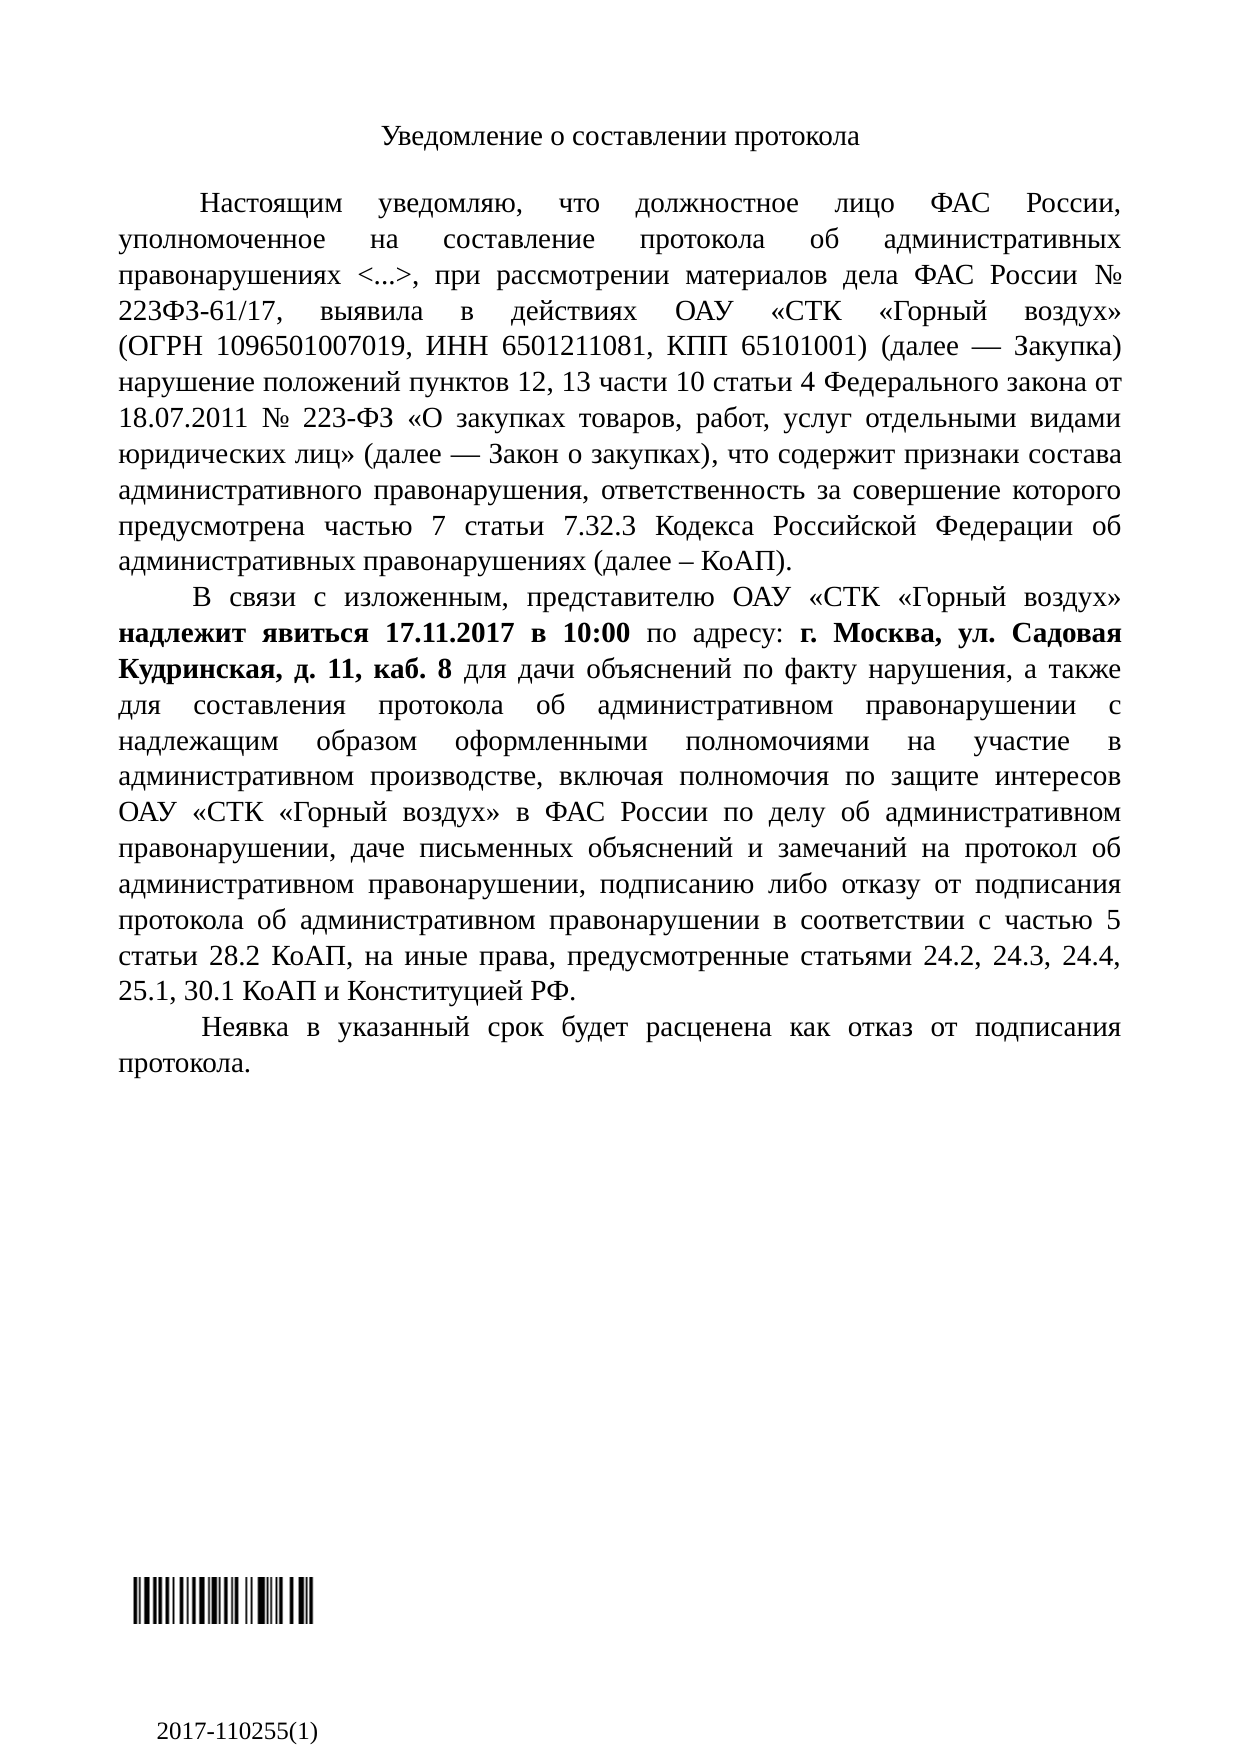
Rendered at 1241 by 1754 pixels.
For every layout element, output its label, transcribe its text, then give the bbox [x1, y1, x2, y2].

text Настоящим уведомляю, что должностное лицо ФАС России, уполномоченное на составление протокола об административных правонарушениях <...>, при рассмотрении материалов дела ФАС России № 223ФЗ-61/17, выявила в действиях ОАУ «СТК «Горный воздух» (ОГРН 1096501007019, ИНН 6501211081, КПП 65101001) (далее — Закупка) нарушение положений пунктов 12, 13 части 10 статьи 4 Федерального закона от 18.07.2011 № 223-ФЗ «О закупках товаров, работ, услуг отдельными видами юридических лиц» (далее — Закон о закупках), что содержит признаки состава административного правонарушения, ответственность за совершение которого предусмотрена частью 7 статьи 7.32.3 Кодекса Российской Федерации об административных правонарушениях (далее – КоАП). [118, 185, 1122, 577]
picture [118, 1577, 331, 1624]
text Неявка в указанный срок будет расценена как отказ от подписания протокола. [118, 1009, 1122, 1079]
text В связи с изложенным, представителю ОАУ «СТК «Горный воздух» надлежит явиться 17.11.2017 в 10:00 по адресу: г. Москва, ул. Садовая Кудринская, д. 11, каб. 8 для дачи объяснений по факту нарушения, а также для составления протокола об административном правонарушении с надлежащим образом оформленными полномочиями на участие в административном производстве, включая полномочия по защите интересов ОАУ «СТК «Горный воздух» в ФАС России по делу об административном правонарушении, даче письменных объяснений и замечаний на протокол об административном правонарушении, подписанию либо отказу от подписания протокола об административном правонарушении в соответствии с частью 5 статьи 28.2 КоАП, на иные права, предусмотренные статьями 24.2, 24.3, 24.4, 25.1, 30.1 КоАП и Конституцией РФ. [118, 579, 1122, 1007]
text Уведомление о составлении протокола [118, 118, 1122, 152]
